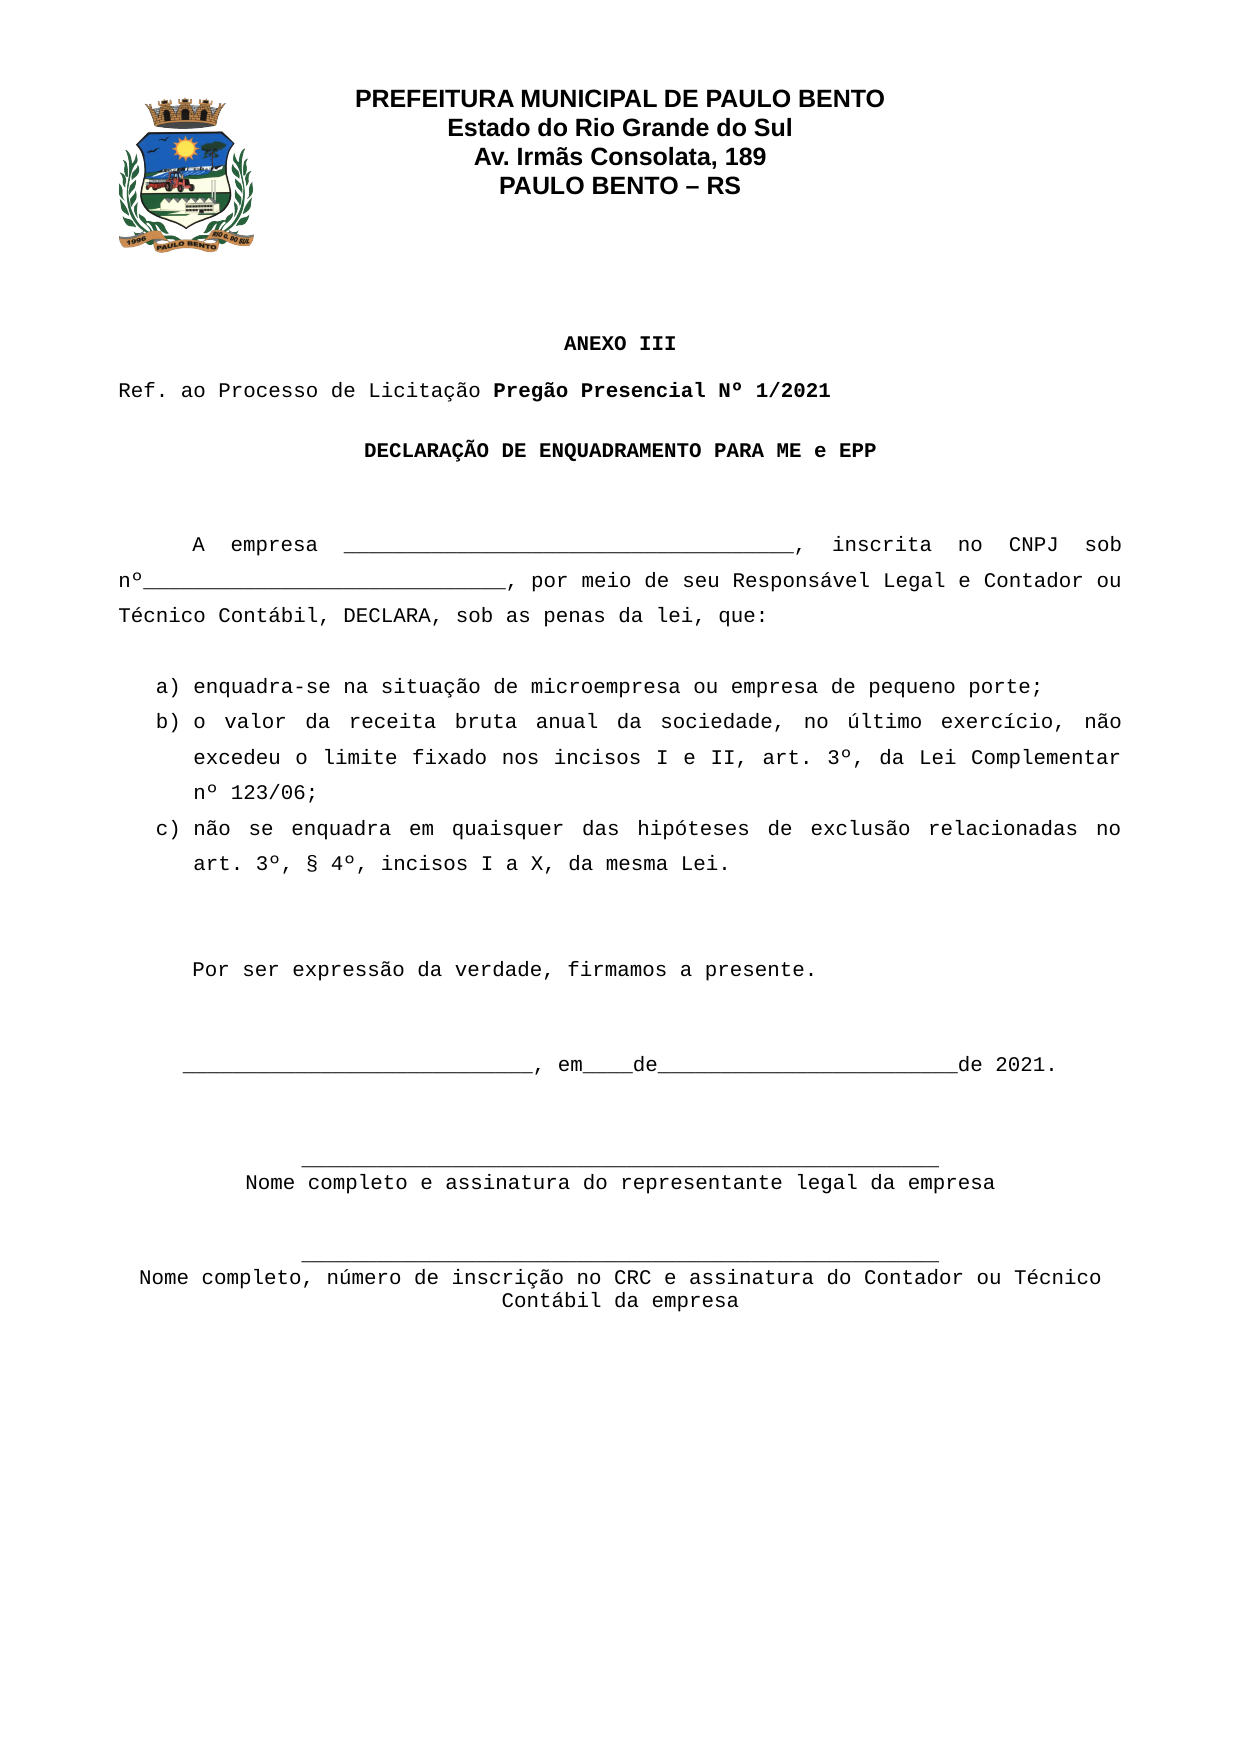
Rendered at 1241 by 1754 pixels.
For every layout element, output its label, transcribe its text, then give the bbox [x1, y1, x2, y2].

text ANEXO III [118, 333, 1122, 357]
text b) o valor da receita bruta anual da sociedade, no último exercício, não excedeu o limite fixado nos incisos I e II, art. 3º, da Lei Complementar nº 123/06; [156, 711, 1122, 806]
text DECLARAÇÃO DE ENQUADRAMENTO PARA ME e EPP [118, 439, 1122, 463]
text ___________________________________________________ [118, 1243, 1122, 1267]
picture [118, 97, 254, 253]
text ___________________________________________________ [118, 1148, 1122, 1172]
text Nome completo, número de inscrição no CRC e assinatura do Contador ou Técnico Contábil da empresa [118, 1267, 1122, 1314]
text Ref. ao Processo de Licitação Pregão Presencial Nº 1/2021 [118, 381, 1122, 404]
text ____________________________, em____de________________________de 2021. [118, 1054, 1122, 1077]
text Por ser expressão da verdade, firmamos a presente. [118, 959, 1122, 983]
text c) não se enquadra em quaisquer das hipóteses de exclusão relacionadas no art. 3º, § 4º, incisos I a X, da mesma Lei. [156, 817, 1122, 877]
text a) enquadra-se na situação de microempresa ou empresa de pequeno porte; [156, 676, 1122, 699]
text Nome completo e assinatura do representante legal da empresa [118, 1172, 1122, 1196]
text A empresa ____________________________________, inscrita no CNPJ sob nº_____________________________, por meio de seu Responsável Legal e Contador ou Técnico Contábil, DECLARA, sob as penas da lei, que: [118, 534, 1122, 629]
